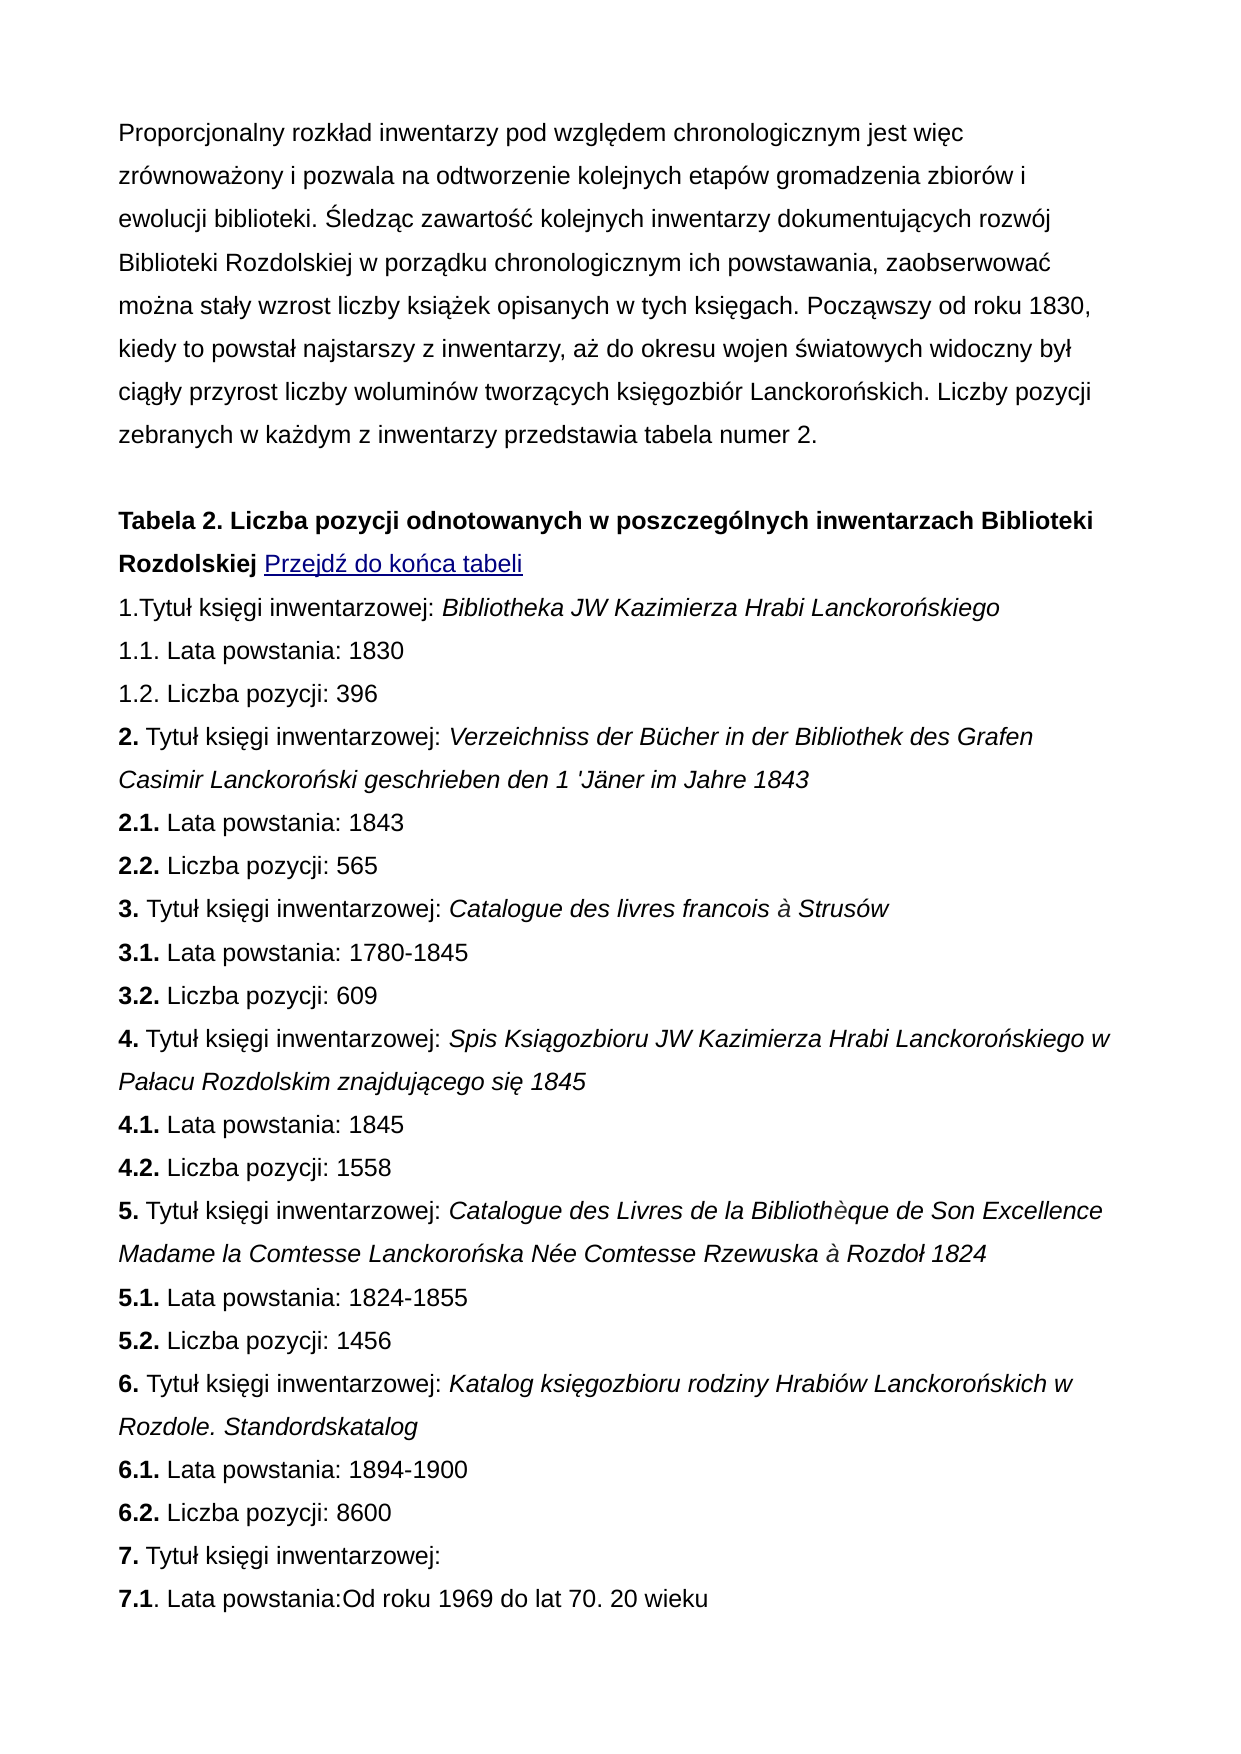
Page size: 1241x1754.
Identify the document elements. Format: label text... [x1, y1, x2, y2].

text 4.1. Lata powstania: 1845 [118, 1110, 1122, 1139]
text 2. Tytuł księgi inwentarzowej: Verzeichniss der Bücher in der Bibliothek des Grafen Casimir Lanckoroński geschrieben den 1 'Jäner im Jahre 1843 [118, 722, 1122, 794]
text Tabela 2. Liczba pozycji odnotowanych w poszczególnych inwentarzach Biblioteki Rozdolskiej Przejdź do końca tabeli [118, 506, 1122, 578]
text 5. Tytuł księgi inwentarzowej: Catalogue des Livres de la Bibliothèque de Son Excellence Madame la Comtesse Lanckorońska Née Comtesse Rzewuska à Rozdoł 1824 [118, 1196, 1122, 1268]
text 6.1. Lata powstania: 1894-1900 [118, 1455, 1122, 1484]
text 6. Tytuł księgi inwentarzowej: Katalog księgozbioru rodziny Hrabiów Lanckorońskich w Rozdole. Standordskatalog [118, 1369, 1122, 1441]
text 4.2. Liczba pozycji: 1558 [118, 1153, 1122, 1182]
text 2.2. Liczba pozycji: 565 [118, 851, 1122, 880]
text 7.1. Lata powstania:Od roku 1969 do lat 70. 20 wieku [118, 1584, 1122, 1613]
text 1.2. Liczba pozycji: 396 [118, 679, 1122, 707]
text 3.2. Liczba pozycji: 609 [118, 981, 1122, 1009]
text 6.2. Liczba pozycji: 8600 [118, 1498, 1122, 1527]
text 1.Tytuł księgi inwentarzowej: Bibliotheka JW Kazimierza Hrabi Lanckorońskiego [118, 592, 1122, 621]
text 3.1. Lata powstania: 1780-1845 [118, 937, 1122, 966]
text Proporcjonalny rozkład inwentarzy pod względem chronologicznym jest więc zrównoważony i pozwala na odtworzenie kolejnych etapów gromadzenia zbiorów i ewolucji biblioteki. Śledząc zawartość kolejnych inwentarzy dokumentujących rozwój Biblioteki Rozdolskiej w porządku chronologicznym ich powstawania, zaobserwować można stały wzrost liczby książek opisanych w tych księgach. Począwszy od roku 1830, kiedy to powstał najstarszy z inwentarzy, aż do okresu wojen światowych widoczny był ciągły przyrost liczby woluminów tworzących księgozbiór Lanckorońskich. Liczby pozycji zebranych w każdym z inwentarzy przedstawia tabela numer 2. [118, 118, 1122, 449]
text 3. Tytuł księgi inwentarzowej: Catalogue des livres francois à Strusów [118, 894, 1122, 923]
text 4. Tytuł księgi inwentarzowej: Spis Ksiągozbioru JW Kazimierza Hrabi Lanckorońskiego w Pałacu Rozdolskim znajdującego się 1845 [118, 1024, 1122, 1096]
text 1.1. Lata powstania: 1830 [118, 636, 1122, 664]
text 5.1. Lata powstania: 1824-1855 [118, 1282, 1122, 1311]
text 2.1. Lata powstania: 1843 [118, 808, 1122, 837]
text 7. Tytuł księgi inwentarzowej: [118, 1541, 1122, 1570]
text 5.2. Liczba pozycji: 1456 [118, 1326, 1122, 1354]
